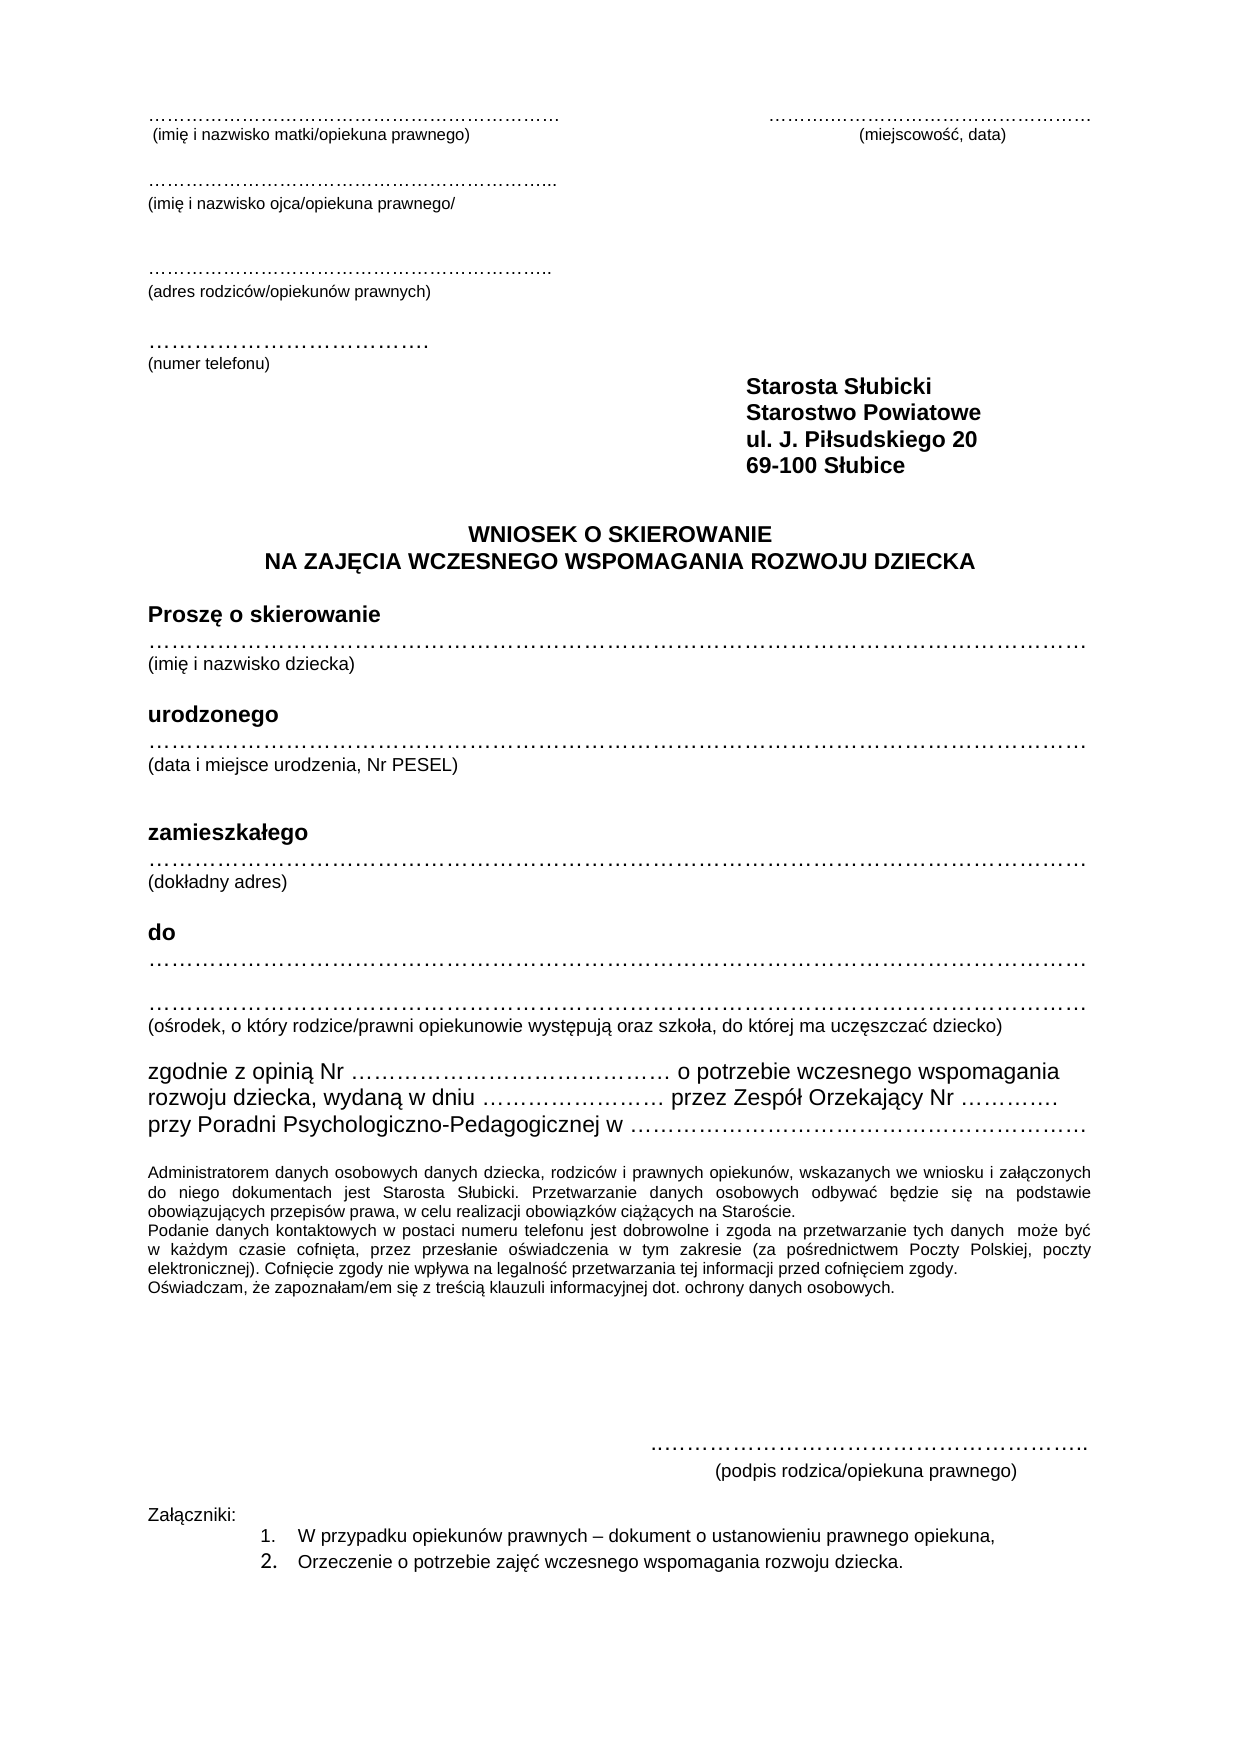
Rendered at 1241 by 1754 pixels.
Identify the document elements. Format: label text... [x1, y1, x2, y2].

text …………………………………………………………………………………………………………… [148, 727, 1093, 754]
text (adres rodziców/opiekunów prawnych) [148, 282, 1093, 301]
text (imię i nazwisko ojca/opiekuna prawnego/ [148, 194, 1093, 213]
text …………………………………………………………………………………………………………… [148, 845, 1093, 871]
text ul. J. Piłsudskiego 20 [148, 426, 1093, 452]
text …………………………………………………………………………………………………………… [148, 627, 1093, 653]
text Załączniki: [148, 1503, 1093, 1525]
text NA ZAJĘCIA WCZESNEGO WSPOMAGANIA ROZWOJU DZIECKA [148, 548, 1093, 574]
text Starosta Słubicki [148, 373, 1093, 399]
list W przypadku opiekunów prawnych – dokument o ustanowieniu prawnego opiekuna, [260, 1525, 1093, 1547]
text (data i miejsce urodzenia, Nr PESEL) [148, 754, 1093, 775]
text do [148, 919, 1093, 945]
text (numer telefonu) [148, 354, 1093, 373]
text ………………………………………………………… ……….…………………………………… [148, 103, 1093, 125]
text ..……………………………………………….. [148, 1429, 1093, 1456]
text Podanie danych kontaktowych w postaci numeru telefonu jest dobrowolne i zgoda na przetwarzanie tych danych może być w każdym czasie cofnięta, przez przesłanie oświadczenia w tym zakresie (za pośrednictwem Poczty Polskiej, poczty elektronicznej). Cofnięcie zgody nie wpływa na legalność przetwarzania tej informacji przed cofnięciem zgody. [148, 1221, 1093, 1278]
text (dokładny adres) [148, 871, 1093, 893]
text ………………………………. [148, 327, 1093, 354]
text (ośrodek, o który rodzice/prawni opiekunowie występują oraz szkoła, do której ma uczęszczać dziecko) [148, 1015, 1093, 1036]
text 69-100 Słubice [148, 452, 1093, 478]
text …………………………………………………………………………………………………………… [148, 945, 1093, 972]
text Administratorem danych osobowych danych dziecka, rodziców i prawnych opiekunów, wskazanych we wniosku i załączonych do niego dokumentach jest Starosta Słubicki. Przetwarzanie danych osobowych odbywać będzie się na podstawie obowiązujących przepisów prawa, w celu realizacji obowiązków ciążących na Staroście. [148, 1163, 1093, 1221]
list Orzeczenie o potrzebie zajęć wczesnego wspomagania rozwoju dziecka. [260, 1547, 1093, 1575]
text zgodnie z opinią Nr …………………………………… o potrzebie wczesnego wspomagania rozwoju dziecka, wydaną w dniu …………………… przez Zespół Orzekający Nr …………. przy Poradni Psychologiczno-Pedagogicznej w …………………………………………………… [148, 1058, 1093, 1137]
text zamieszkałego [148, 818, 1093, 845]
text (imię i nazwisko matki/opiekuna prawnego) (miejscowość, data) [148, 125, 1093, 144]
text ……………………………………………………….. [148, 257, 1093, 279]
text Proszę o skierowanie [148, 601, 1093, 627]
text Starostwo Powiatowe [148, 399, 1093, 426]
text WNIOSEK O SKIEROWANIE [148, 521, 1093, 548]
text …………………………………………………………………………………………………………… [148, 988, 1093, 1015]
text urodzonego [148, 701, 1093, 727]
text (imię i nazwisko dziecka) [148, 653, 1093, 675]
text ………………………………………………………... [148, 169, 1093, 191]
text (podpis rodzica/opiekuna prawnego) [148, 1456, 1093, 1482]
text Oświadczam, że zapoznałam/em się z treścią klauzuli informacyjnej dot. ochrony danych osobowych. [148, 1278, 1093, 1297]
